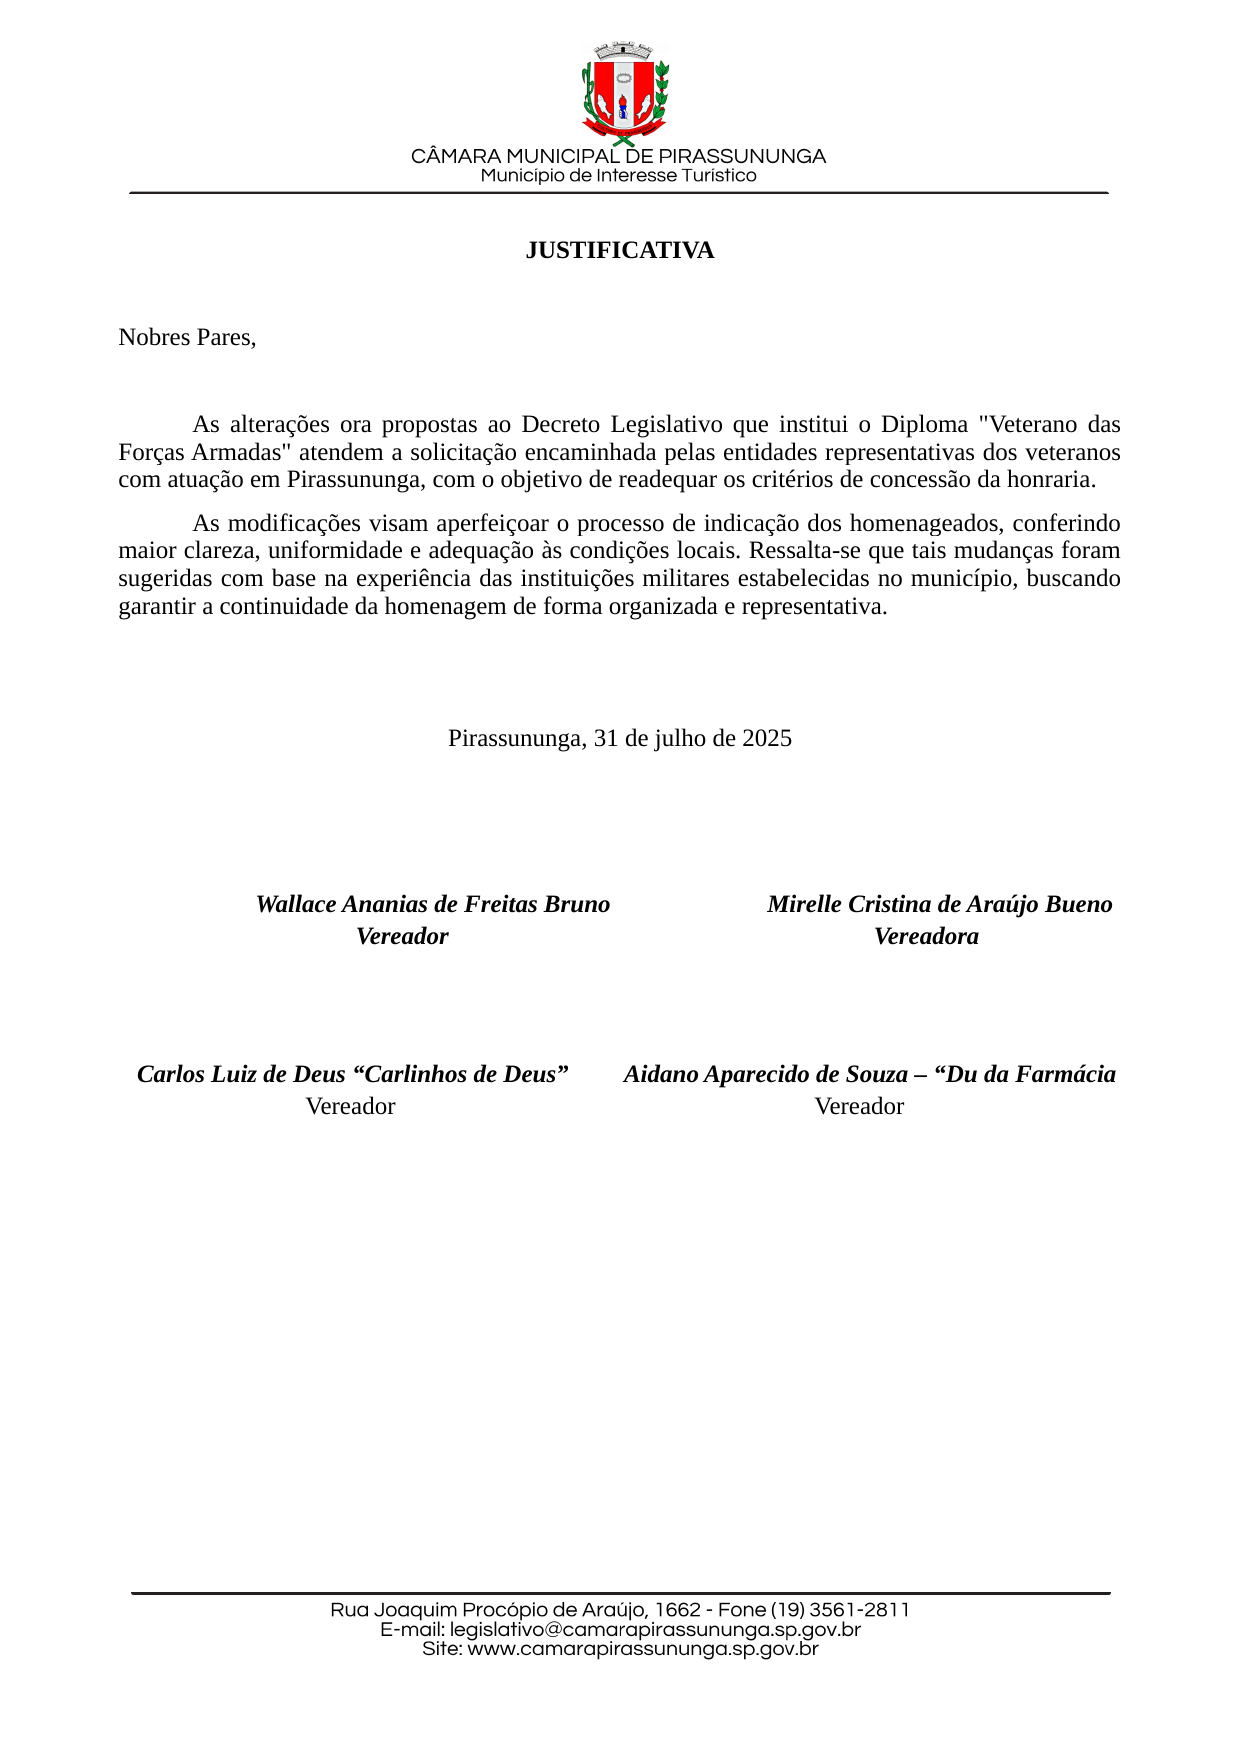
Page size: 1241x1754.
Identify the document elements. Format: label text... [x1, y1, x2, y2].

text As alterações ora propostas ao Decreto Legislativo que institui o Diploma "Veterano das Forças Armadas" atendem a solicitação encaminhada pelas entidades representativas dos veteranos com atuação em Pirassununga, com o objetivo de readequar os critérios de concessão da honraria. [118, 410, 1122, 493]
picture [121, 33, 1116, 196]
text Vereador Vereadora [118, 922, 1122, 950]
text Carlos Luiz de Deus “Carlinhos de Deus” Aidano Aparecido de Souza – “Du da Farmácia [118, 1060, 1122, 1088]
text As modificações visam aperfeiçoar o processo de indicação dos homenageados, conferindo maior clareza, uniformidade e adequação às condições locais. Ressalta-se que tais mudanças foram sugeridas com base na experiência das instituições militares estabelecidas no município, buscando garantir a continuidade da homenagem de forma organizada e representativa. [118, 509, 1122, 619]
text Nobres Pares, [118, 323, 1122, 351]
text Wallace Ananias de Freitas Bruno Mirelle Cristina de Araújo Bueno [118, 890, 1122, 918]
text Vereador Vereador [118, 1092, 1122, 1119]
subtitle JUSTIFICATIVA [118, 237, 1122, 264]
text Pirassununga, 31 de julho de 2025 [118, 724, 1122, 752]
picture [123, 1590, 1117, 1753]
